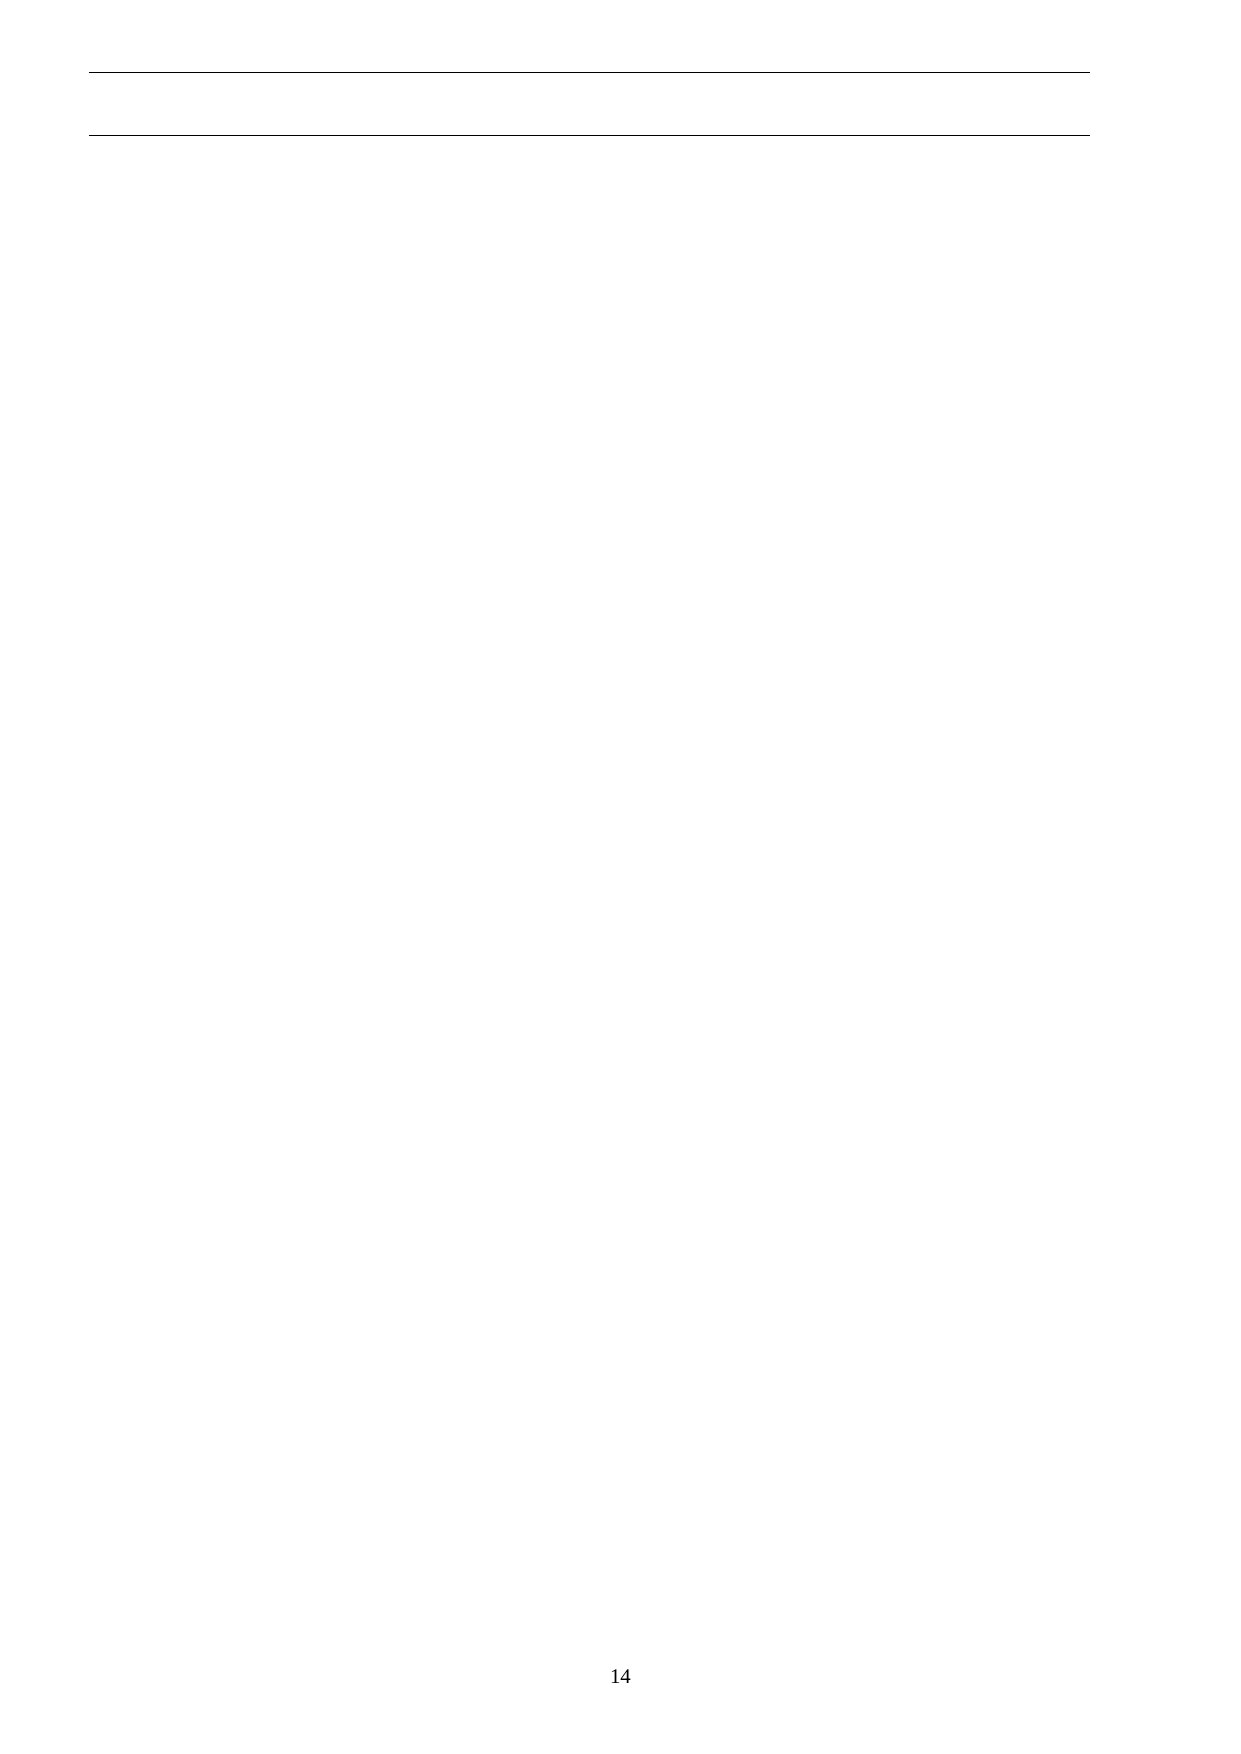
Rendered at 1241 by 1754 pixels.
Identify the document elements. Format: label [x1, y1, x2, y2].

table_cell [89, 73, 1089, 135]
